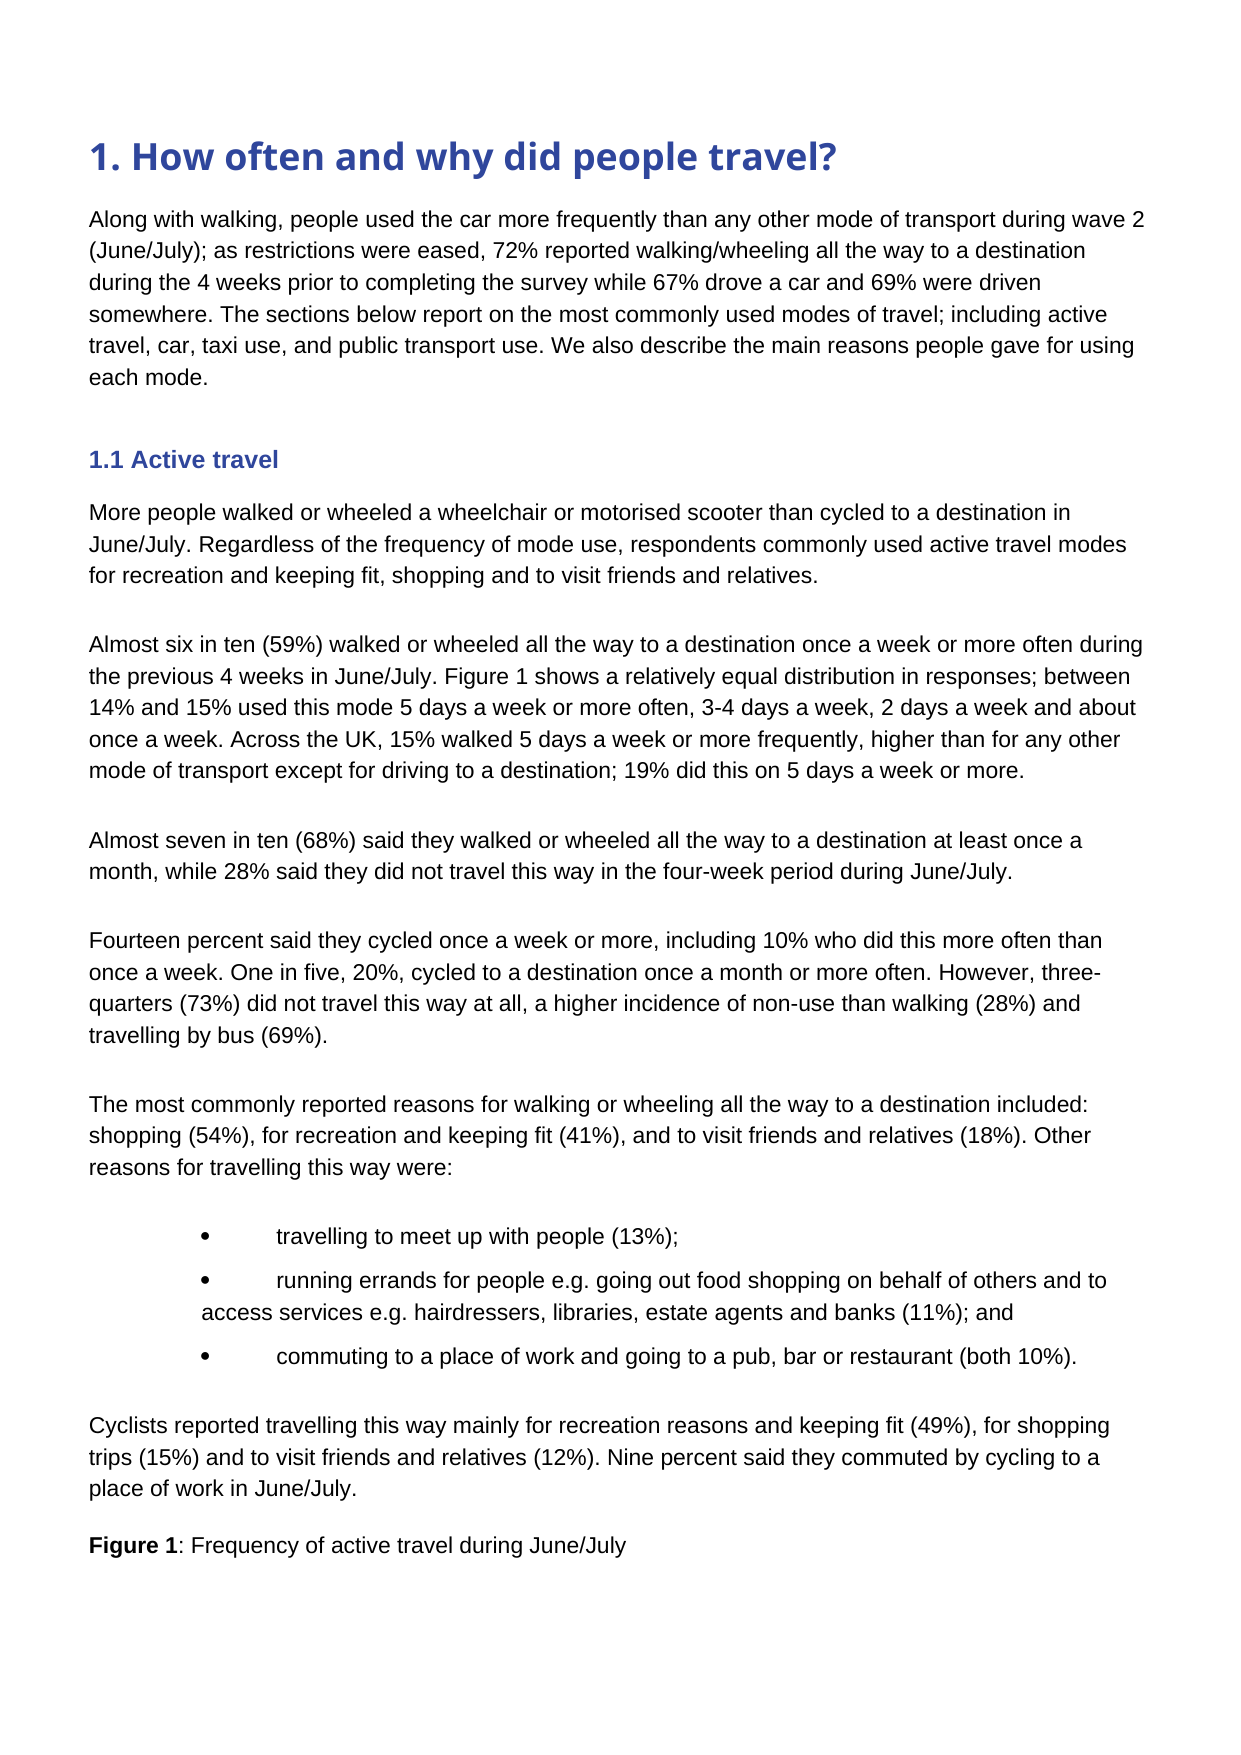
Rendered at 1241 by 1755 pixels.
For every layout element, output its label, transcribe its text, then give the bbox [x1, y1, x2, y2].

subtitle 1.1 Active travel [89, 445, 1152, 474]
list travelling to meet up with people (13%); [201, 1223, 1152, 1249]
list running errands for people e.g. going out food shopping on behalf of others and to access services e.g. hairdressers, libraries, estate agents and banks (11%); and [201, 1267, 1152, 1325]
text Almost six in ten (59%) walked or wheeled all the way to a destination once a week or more often during the previous 4 weeks in June/July. Figure 1 shows a relatively equal distribution in responses; between 14% and 15% used this mode 5 days a week or more often, 3-4 days a week, 2 days a week and about once a week. Across the UK, 15% walked 5 days a week or more frequently, higher than for any other mode of transport except for driving to a destination; 19% did this on 5 days a week or more. [89, 631, 1152, 784]
text More people walked or wheeled a wheelchair or motorised scooter than cycled to a destination in June/July. Regardless of the frequency of mode use, respondents commonly used active travel modes for recreation and keeping fit, shopping and to visit friends and relatives. [89, 499, 1152, 588]
text Along with walking, people used the car more frequently than any other mode of transport during wave 2 (June/July); as restrictions were eased, 72% reported walking/wheeling all the way to a destination during the 4 weeks prior to completing the survey while 67% drove a car and 69% were driven somewhere. The sections below report on the most commonly used modes of travel; including active travel, car, taxi use, and public transport use. We also describe the main reasons people gave for using each mode. [89, 206, 1152, 390]
text The most commonly reported reasons for walking or wheeling all the way to a destination included: shopping (54%), for recreation and keeping fit (41%), and to visit friends and relatives (18%). Other reasons for travelling this way were: [89, 1091, 1152, 1180]
text Cyclists reported travelling this way mainly for recreation reasons and keeping fit (49%), for shopping trips (15%) and to visit friends and relatives (12%). Nine percent said they commuted by cycling to a place of work in June/July. [89, 1412, 1152, 1501]
text Figure 1: Frequency of active travel during June/July [89, 1532, 1152, 1558]
list commuting to a place of work and going to a pub, bar or restaurant (both 10%). [201, 1343, 1152, 1369]
text Fourteen percent said they cycled once a week or more, including 10% who did this more often than once a week. One in five, 20%, cycled to a destination once a month or more often. However, three-quarters (73%) did not travel this way at all, a higher incidence of non-use than walking (28%) and travelling by bus (69%). [89, 927, 1152, 1048]
subtitle 1. How often and why did people travel? [89, 130, 1152, 181]
text Almost seven in ten (68%) said they walked or wheeled all the way to a destination at least once a month, while 28% said they did not travel this way in the four-week period during June/July. [89, 827, 1152, 884]
